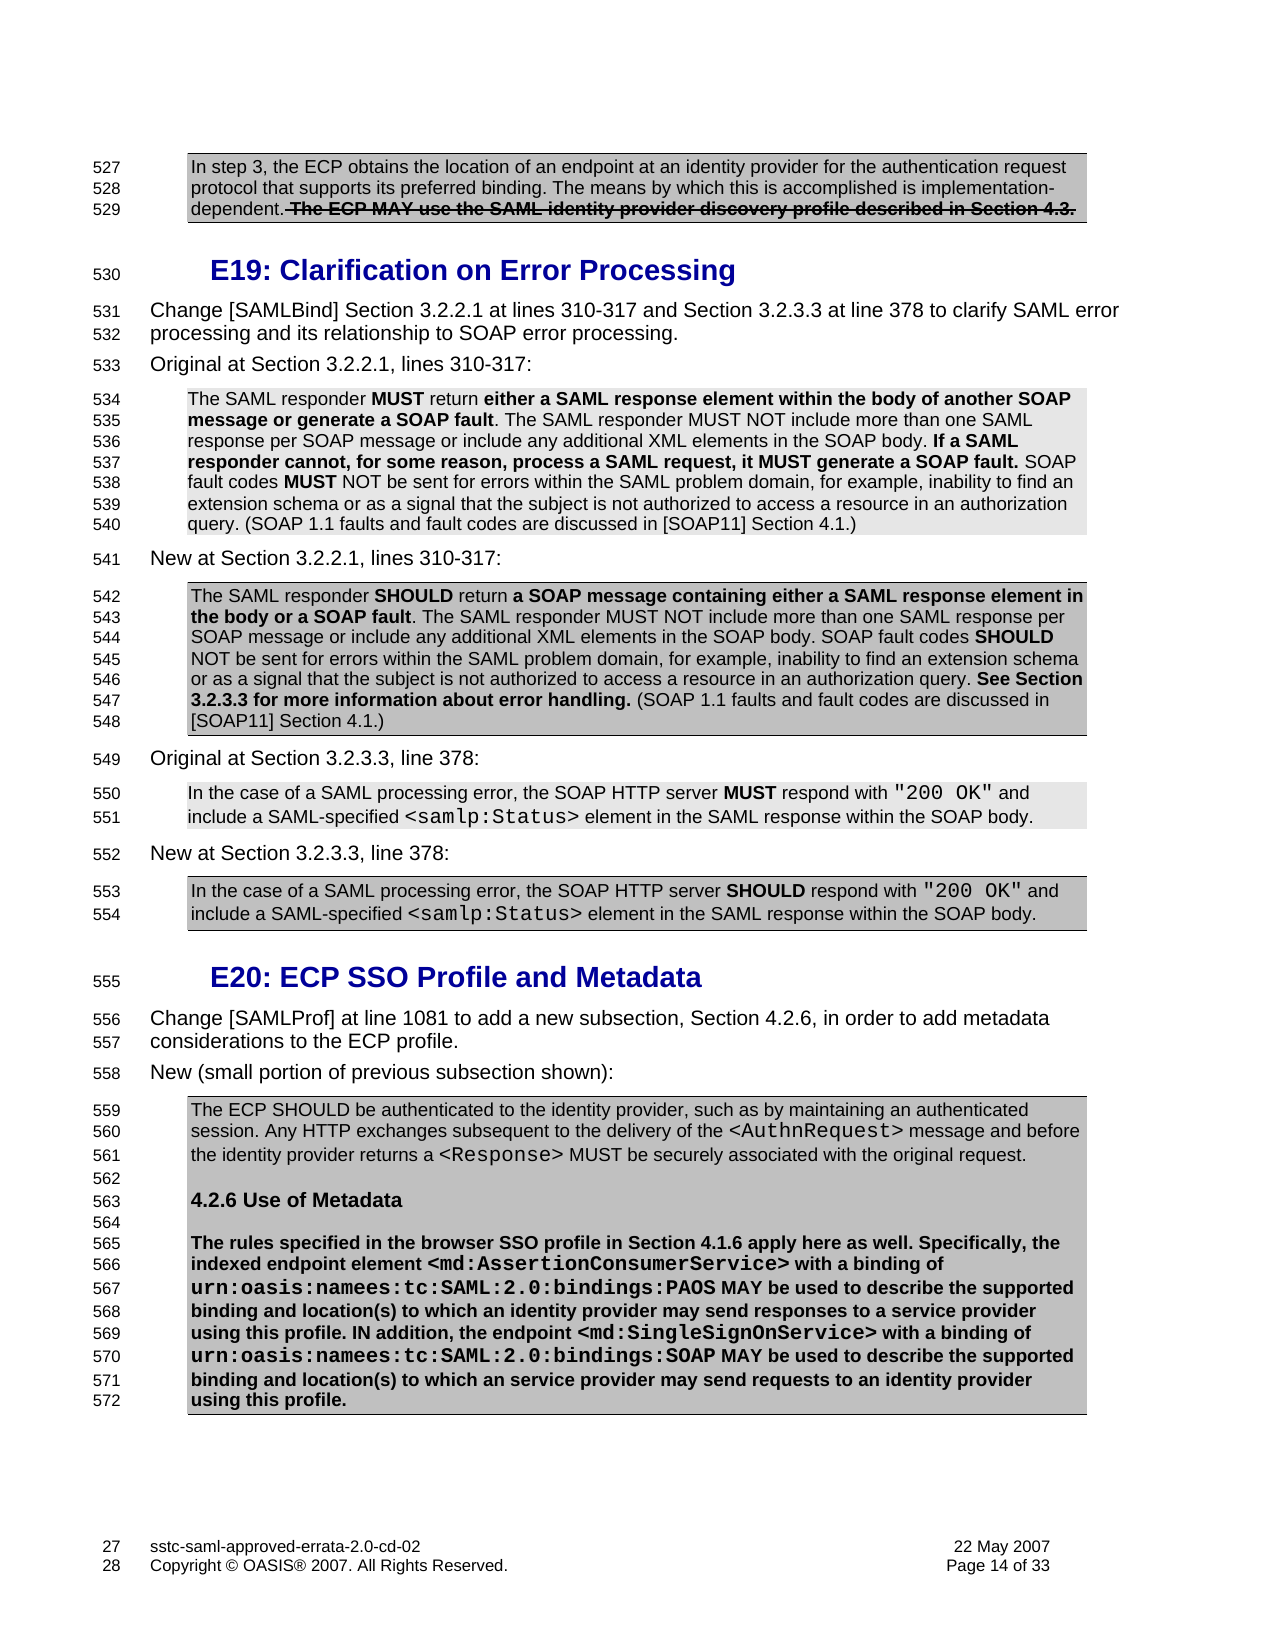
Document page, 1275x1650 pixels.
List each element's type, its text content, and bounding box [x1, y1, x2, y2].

text Original at Section 3.2.2.1, lines 310-317: [150, 353, 1125, 376]
text Change [SAMLBind] Section 3.2.2.1 at lines 310-317 and Section 3.2.3.3 at line 378 to clarify SAML error processing and its relationship to SOAP error processing. [150, 298, 1125, 345]
text In the case of a SAML processing error, the SOAP HTTP server MUST respond with "200 OK" and include a SAML-specified <samlp:Status> element in the SAML response within the SOAP body. [187, 782, 1087, 829]
text New at Section 3.2.2.1, lines 310-317: [150, 547, 1125, 570]
text New at Section 3.2.3.3, line 378: [150, 841, 1125, 864]
text The ECP SHOULD be authenticated to the identity provider, such as by maintaining an authenticated session. Any HTTP exchanges subsequent to the delivery of the <AuthnRequest> message and before the identity provider returns a <Response> MUST be securely associated with the original request. 4.2.6 Use of Metadata The rules specified in the browser SSO profile in Section 4.1.6 apply here as well. Specifically, the indexed endpoint element <md:AssertionConsumerService> with a binding of urn:oasis:namees:tc:SAML:2.0:bindings:PAOS MAY be used to describe the supported binding and location(s) to which an identity provider may send responses to a service provider using this profile. IN addition, the endpoint <md:SingleSignOnService> with a binding of urn:oasis:namees:tc:SAML:2.0:bindings:SOAP MAY be used to describe the supported binding and location(s) to which an service provider may send requests to an identity provider using this profile. [187, 1097, 1087, 1414]
text In the case of a SAML processing error, the SOAP HTTP server SHOULD respond with "200 OK" and include a SAML-specified <samlp:Status> element in the SAML response within the SOAP body. [187, 877, 1087, 930]
text New (small portion of previous subsection shown): [150, 1061, 1125, 1084]
text Original at Section 3.2.3.3, line 378: [150, 747, 1125, 770]
text The SAML responder MUST return either a SAML response element within the body of another SOAP message or generate a SOAP fault. The SAML responder MUST NOT include more than one SAML response per SOAP message or include any additional XML elements in the SOAP body. If a SAML responder cannot, for some reason, process a SAML request, it MUST generate a SOAP fault. SOAP fault codes MUST NOT be sent for errors within the SAML problem domain, for example, inability to find an extension schema or as a signal that the subject is not authorized to access a resource in an authorization query. (SOAP 1.1 faults and fault codes are discussed in [SOAP11] Section 4.1.) [187, 388, 1087, 535]
text Change [SAMLProf] at line 1081 to add a new subsection, Section 4.2.6, in order to add metadata considerations to the ECP profile. [150, 1006, 1125, 1052]
text In step 3, the ECP obtains the location of an endpoint at an identity provider for the authentication request protocol that supports its preferred binding. The means by which this is accomplished is implementation-dependent. The ECP MAY use the SAML identity provider discovery profile described in Section 4.3. [187, 154, 1087, 222]
subtitle E19: Clarification on Error Processing [150, 254, 1125, 286]
subtitle E20: ECP SSO Profile and Metadata [150, 961, 1125, 994]
text The SAML responder SHOULD return a SOAP message containing either a SAML response element in the body or a SOAP fault. The SAML responder MUST NOT include more than one SAML response per SOAP message or include any additional XML elements in the SOAP body. SOAP fault codes SHOULD NOT be sent for errors within the SAML problem domain, for example, inability to find an extension schema or as a signal that the subject is not authorized to access a resource in an authorization query. See Section 3.2.3.3 for more information about error handling. (SOAP 1.1 faults and fault codes are discussed in [SOAP11] Section 4.1.) [187, 583, 1087, 735]
